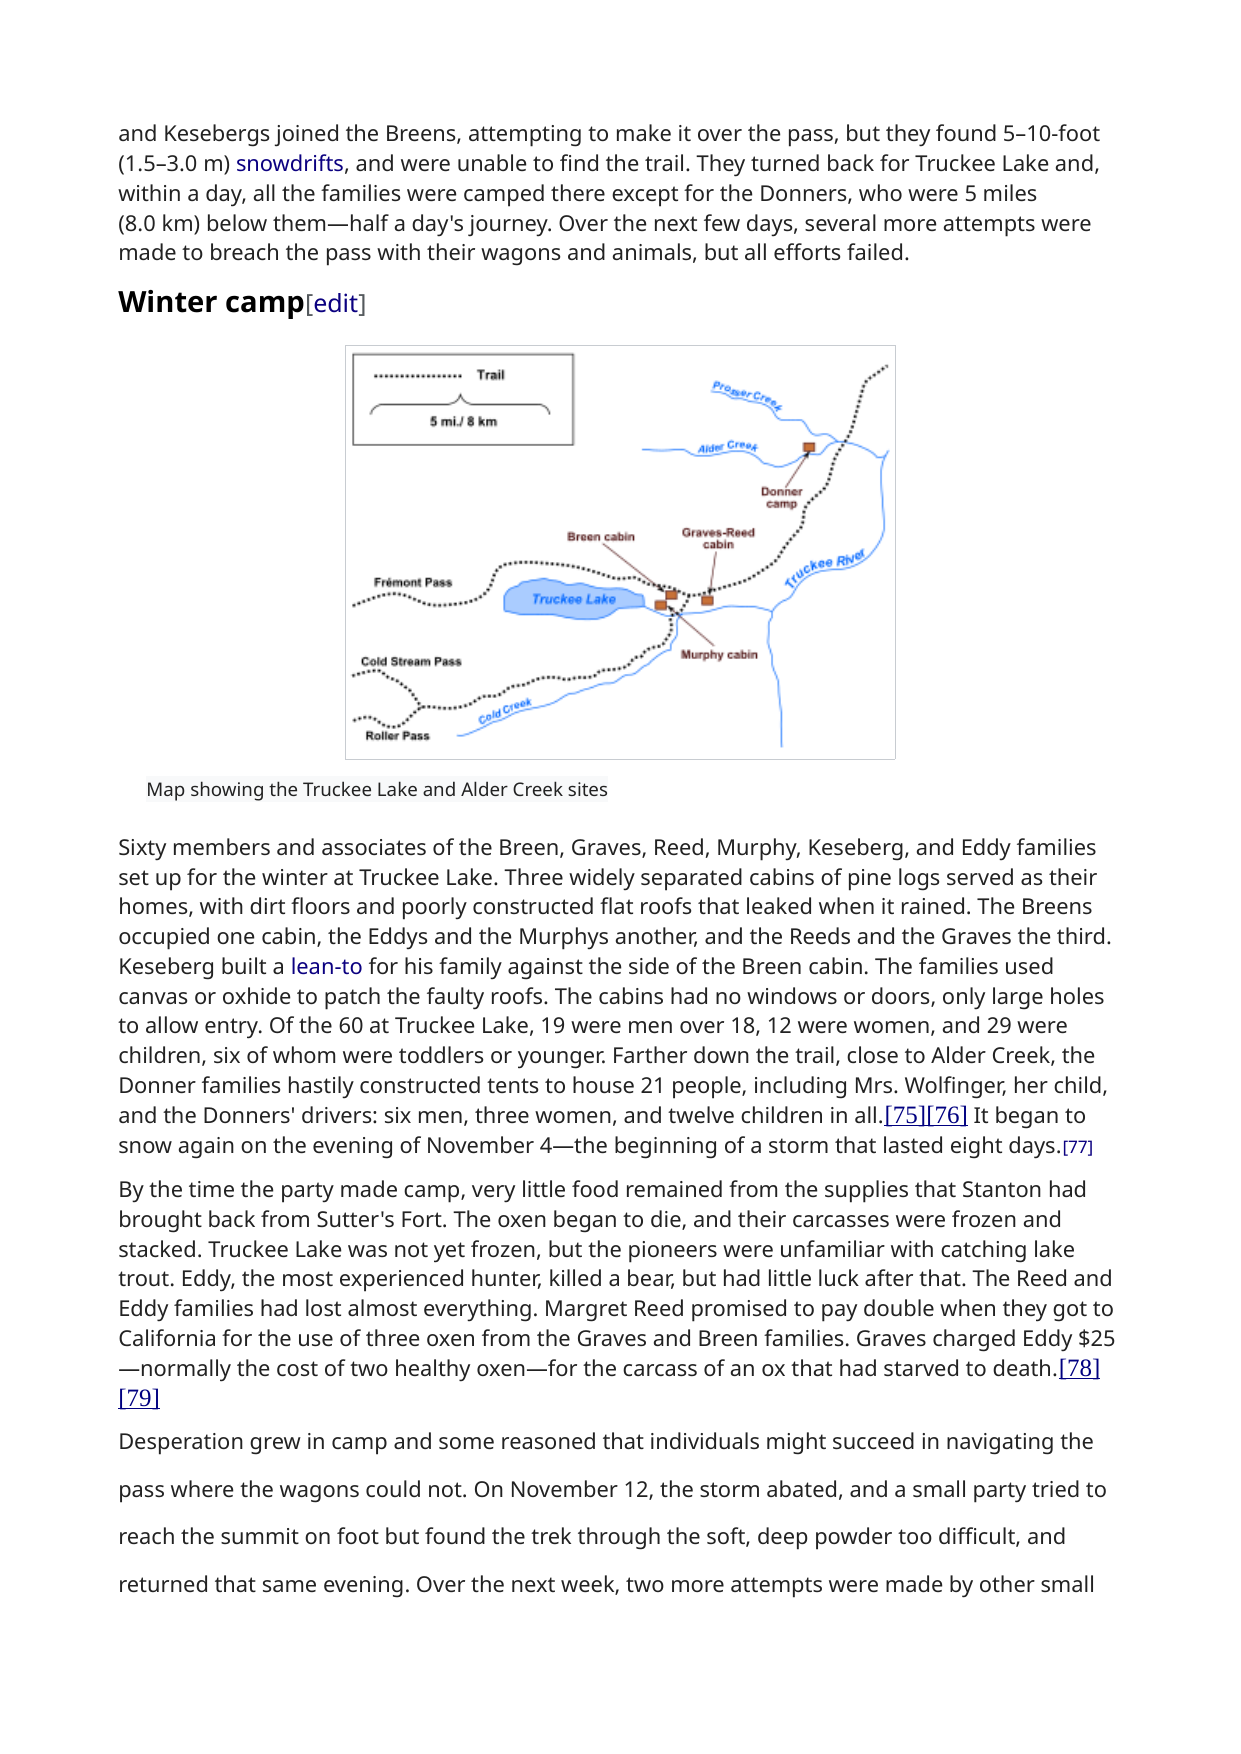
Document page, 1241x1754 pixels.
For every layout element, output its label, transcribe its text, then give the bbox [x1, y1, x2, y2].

subtitle Winter camp[edit] [118, 282, 1122, 321]
text By the time the party made camp, very little food remained from the supplies that Stanton had brought back from Sutter's Fort. The oxen began to die, and their carcasses were frozen and stacked. Truckee Lake was not yet frozen, but the pioneers were unfamiliar with catching lake trout. Eddy, the most experienced hunter, killed a bear, but had little luck after that. The Reed and Eddy families had lost almost everything. Margret Reed promised to pay double when they got to California for the use of three oxen from the Graves and Breen families. Graves charged Eddy $25—normally the cost of two healthy oxen—for the carcass of an ox that had starved to death.[78][79] [118, 1174, 1122, 1411]
text Desperation grew in camp and some reasoned that individuals might succeed in navigating the pass where the wagons could not. On November 12, the storm abated, and a small party tried to reach the summit on foot but found the trek through the soft, deep powder too difficult, and returned that same evening. Over the next week, two more attempts were made by other small [118, 1426, 1122, 1598]
text Sixty members and associates of the Breen, Graves, Reed, Murphy, Keseberg, and Eddy families set up for the winter at Truckee Lake. Three widely separated cabins of pine logs served as their homes, with dirt floors and poorly constructed flat roofs that leaked when it rained. The Breens occupied one cabin, the Eddys and the Murphys another, and the Reeds and the Graves the third. Keseberg built a lean-to for his family against the side of the Breen cabin. The families used canvas or oxhide to patch the faulty roofs. The cabins had no windows or doors, only large holes to allow entry. Of the 60 at Truckee Lake, 19 were men over 18, 12 were women, and 29 were children, six of whom were toddlers or younger. Farther down the trail, close to Alder Creek, the Donner families hastily constructed tents to house 21 people, including Mrs. Wolfinger, her child, and the Donners' drivers: six men, three women, and twelve children in all.[75][76] It began to snow again on the evening of November 4—the beginning of a storm that lasted eight days.[77] [118, 832, 1122, 1159]
text Map showing the Truckee Lake and Alder Creek sites [123, 776, 1122, 802]
picture [348, 348, 893, 757]
text and Kesebergs joined the Breens, attempting to make it over the pass, but they found 5–10-foot (1.5–3.0 m) snowdrifts, and were unable to find the trail. They turned back for Truckee Lake and, within a day, all the families were camped there except for the Donners, who were 5 miles (8.0 km) below them—half a day's journey. Over the next few days, several more attempts were made to breach the pass with their wagons and animals, but all efforts failed. [118, 118, 1122, 267]
